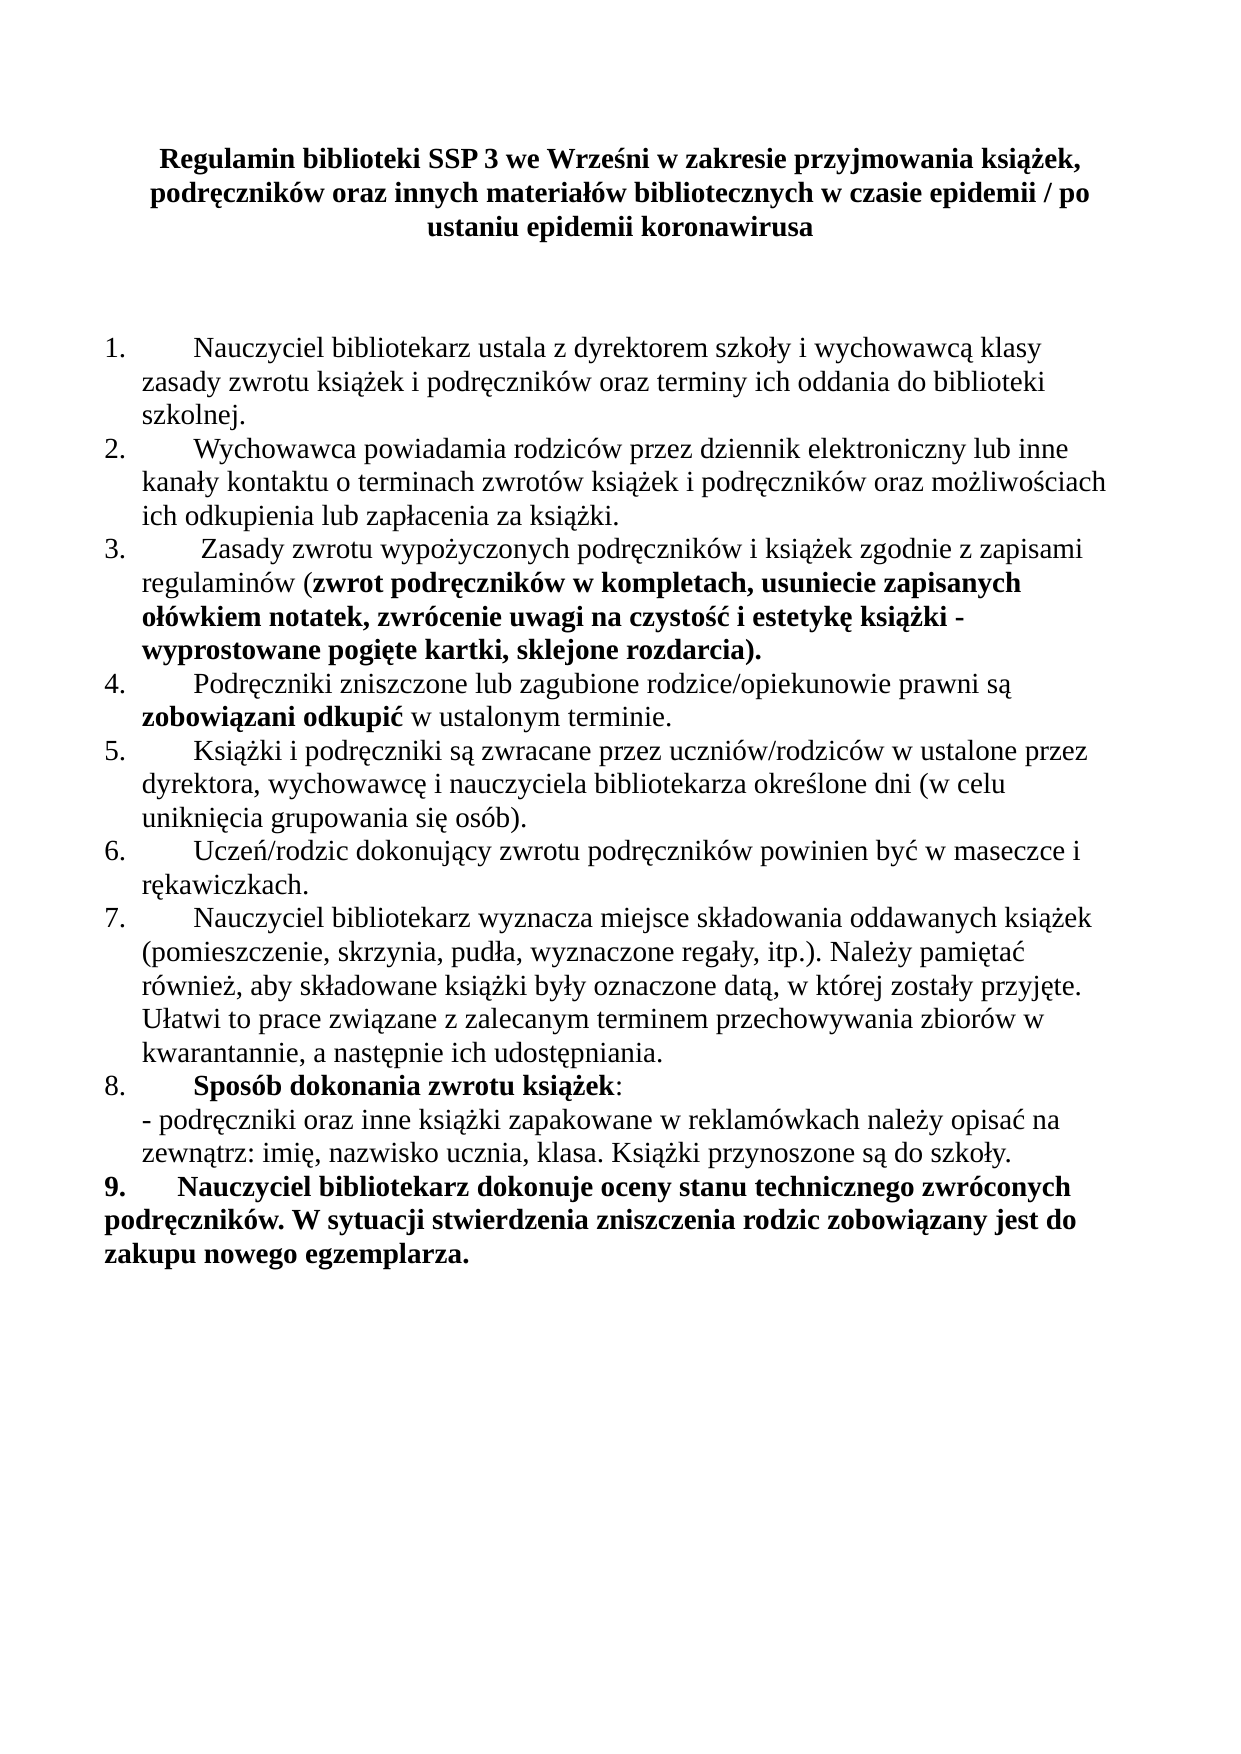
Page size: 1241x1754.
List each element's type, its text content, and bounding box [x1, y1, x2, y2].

list Wychowawca powiadamia rodziców przez dziennik elektroniczny lub inne kanały kontaktu o terminach zwrotów książek i podręczników oraz możliwościach ich odkupienia lub zapłacenia za książki. [104, 431, 1114, 532]
list Uczeń/rodzic dokonujący zwrotu podręczników powinien być w maseczce i rękawiczkach. [104, 833, 1114, 901]
list Sposób dokonania zwrotu książek: - podręczniki oraz inne książki zapakowane w reklamówkach należy opisać na zewnątrz: imię, nazwisko ucznia, klasa. Książki przynoszone są do szkoły. [104, 1068, 1114, 1169]
list Podręczniki zniszczone lub zagubione rodzice/opiekunowie prawni są zobowiązani odkupić w ustalonym terminie. [104, 666, 1114, 733]
list Nauczyciel bibliotekarz ustala z dyrektorem szkoły i wychowawcą klasy zasady zwrotu książek i podręczników oraz terminy ich oddania do biblioteki szkolnej. [104, 330, 1114, 431]
list 9. Nauczyciel bibliotekarz dokonuje oceny stanu technicznego zwróconych podręczników. W sytuacji stwierdzenia zniszczenia rodzic zobowiązany jest do zakupu nowego egzemplarza. [104, 1169, 1114, 1269]
text Regulamin biblioteki SSP 3 we Wrześni w zakresie przyjmowania książek, podręczników oraz innych materiałów bibliotecznych w czasie epidemii / po ustaniu epidemii koronawirusa [118, 142, 1122, 242]
list Nauczyciel bibliotekarz wyznacza miejsce składowania oddawanych książek (pomieszczenie, skrzynia, pudła, wyznaczone regały, itp.). Należy pamiętać również, aby składowane książki były oznaczone datą, w której zostały przyjęte. Ułatwi to prace związane z zalecanym terminem przechowywania zbiorów w kwarantannie, a następnie ich udostępniania. [104, 901, 1114, 1068]
list Książki i podręczniki są zwracane przez uczniów/rodziców w ustalone przez dyrektora, wychowawcę i nauczyciela bibliotekarza określone dni (w celu uniknięcia grupowania się osób). [104, 733, 1114, 833]
list Zasady zwrotu wypożyczonych podręczników i książek zgodnie z zapisami regulaminów (zwrot podręczników w kompletach, usuniecie zapisanych ołówkiem notatek, zwrócenie uwagi na czystość i estetykę książki - wyprostowane pogięte kartki, sklejone rozdarcia). [104, 532, 1114, 666]
